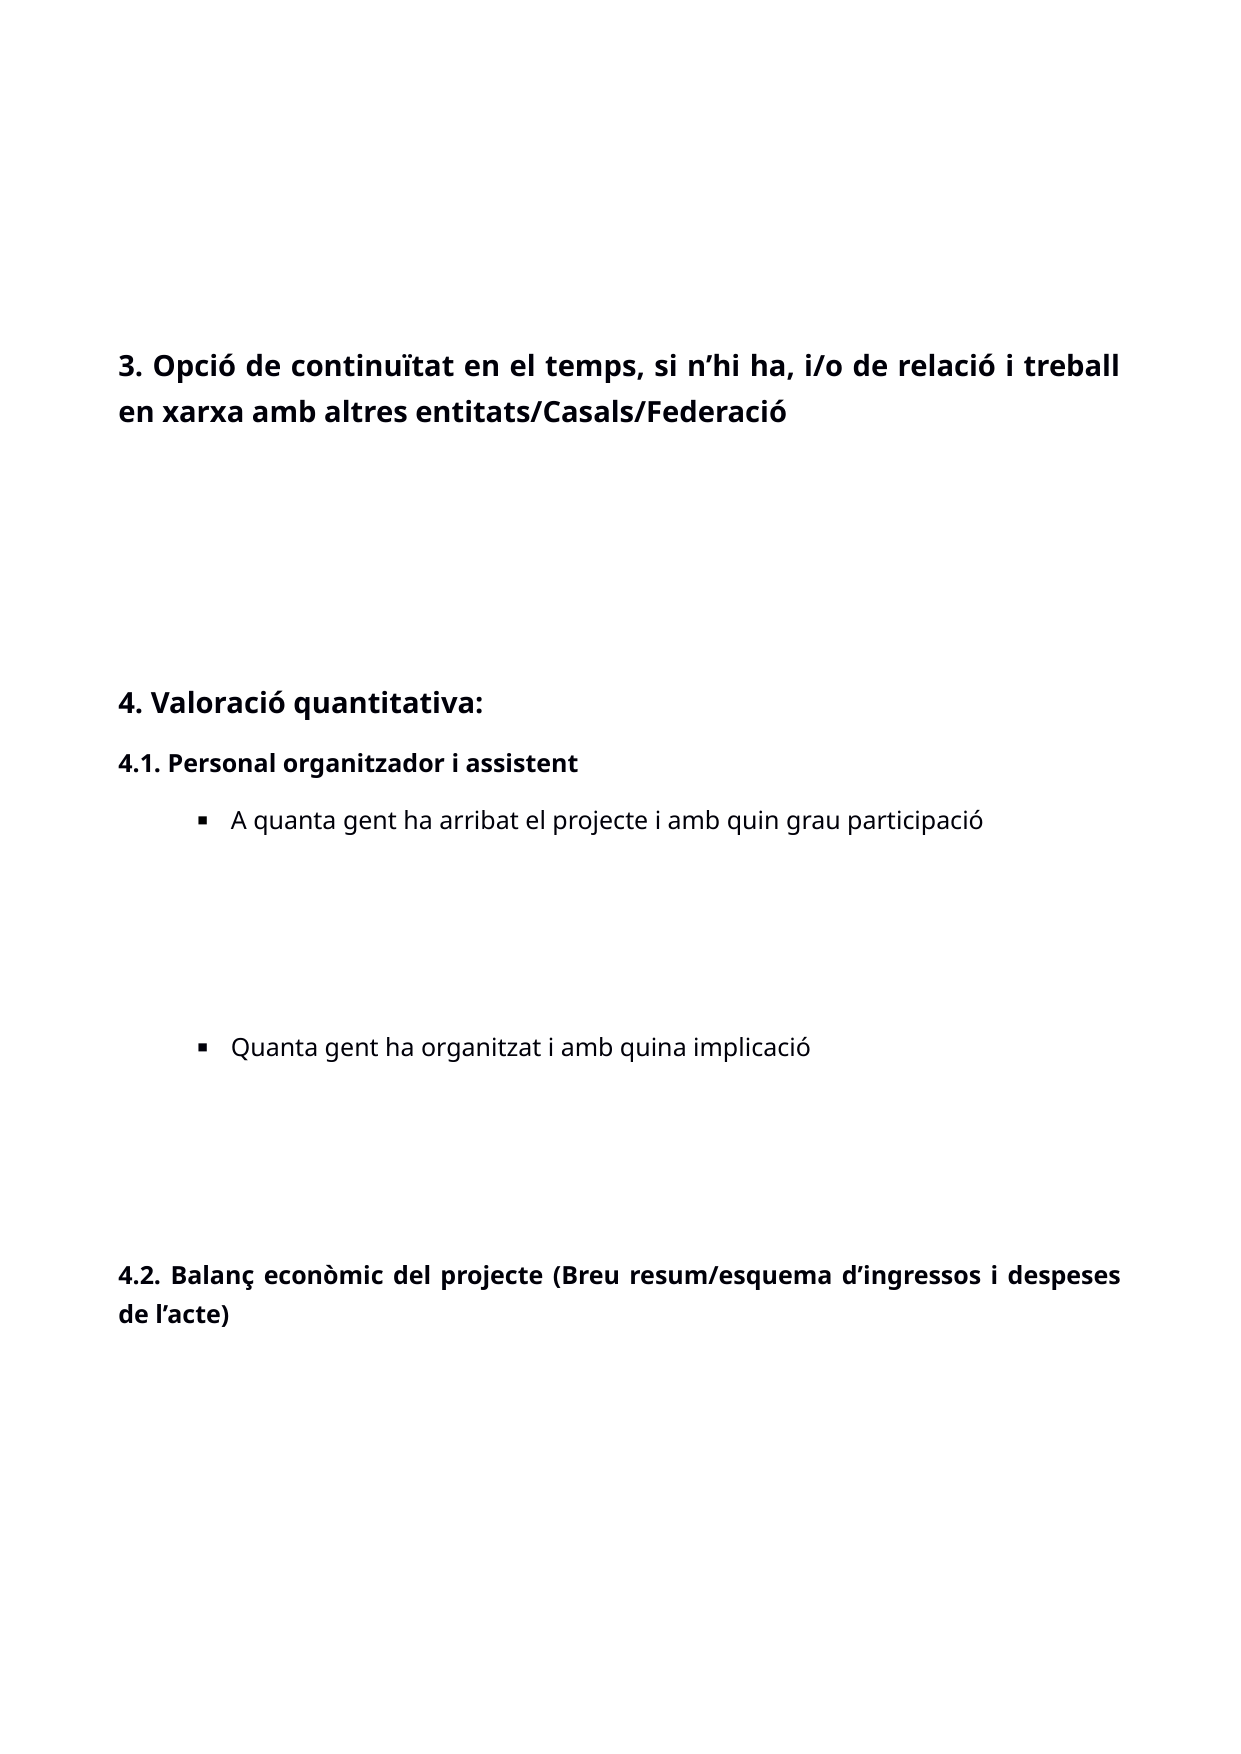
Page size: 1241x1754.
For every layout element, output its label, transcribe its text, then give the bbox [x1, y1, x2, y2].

list 4.2. Balanç econòmic del projecte (Breu resum/esquema d’ingressos i despeses de l’acte) [118, 1257, 1122, 1331]
list 4.1. Personal organitzador i assistent [118, 745, 1122, 779]
list Quanta gent ha organitzat i amb quina implicació [193, 1030, 1122, 1064]
list 4. Valoració quantitativa: [118, 682, 1122, 722]
list A quanta gent ha arribat el projecte i amb quin grau participació [193, 802, 1122, 836]
list 3. Opció de continuïtat en el temps, si n’hi ha, i/o de relació i treball en xarxa amb altres entitats/Casals/Federació [118, 346, 1122, 431]
